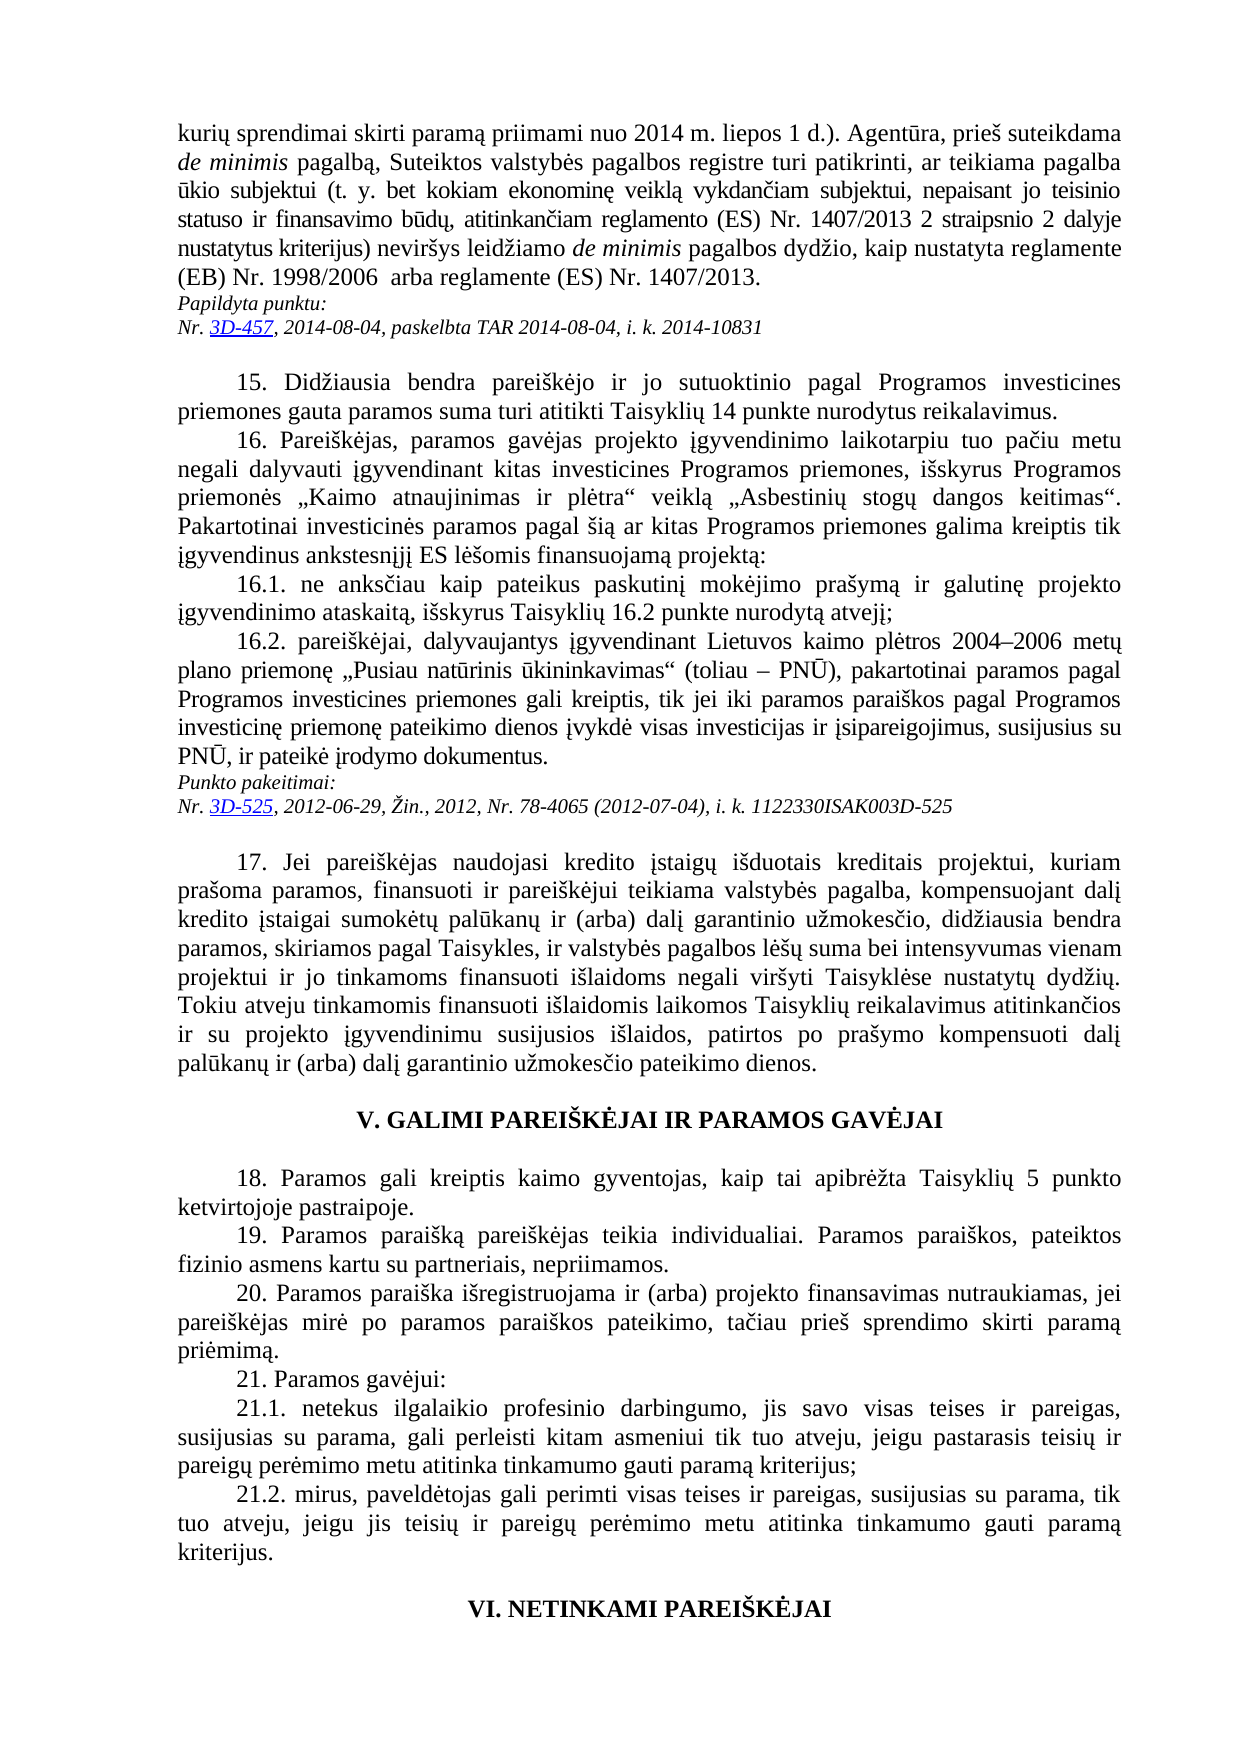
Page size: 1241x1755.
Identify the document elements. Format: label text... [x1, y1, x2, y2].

text 16. Pareiškėjas, paramos gavėjas projekto įgyvendinimo laikotarpiu tuo pačiu metu negali dalyvauti įgyvendinant kitas investicines Programos priemones, išskyrus Programos priemonės „Kaimo atnaujinimas ir plėtra“ veiklą „Asbestinių stogų dangos keitimas“. Pakartotinai investicinės paramos pagal šią ar kitas Programos priemones galima kreiptis tik įgyvendinus ankstesnįjį ES lėšomis finansuojamą projektą: [177, 425, 1122, 569]
text 18. Paramos gali kreiptis kaimo gyventojas, kaip tai apibrėžta Taisyklių 5 punkto ketvirtojoje pastraipoje. [177, 1163, 1122, 1221]
text Punkto pakeitimai: [177, 770, 1122, 794]
text 20. Paramos paraiška išregistruojama ir (arba) projekto finansavimas nutraukiamas, jei pareiškėjas mirė po paramos paraiškos pateikimo, tačiau prieš sprendimo skirti paramą priėmimą. [177, 1278, 1122, 1364]
text V. GALIMI PAREIŠKĖJAI IR PARAMOS GAVĖJAI [177, 1106, 1122, 1134]
text kurių sprendimai skirti paramą priimami nuo 2014 m. liepos 1 d.). Agentūra, prieš suteikdama de minimis pagalbą, Suteiktos valstybės pagalbos registre turi patikrinti, ar teikiama pagalba ūkio subjektui (t. y. bet kokiam ekonominę veiklą vykdančiam subjektui, nepaisant jo teisinio statuso ir finansavimo būdų, atitinkančiam reglamento (ES) Nr. 1407/2013 2 straipsnio 2 dalyje nustatytus kriterijus) neviršys leidžiamo de minimis pagalbos dydžio, kaip nustatyta reglamente (EB) Nr. 1998/2006 arba reglamente (ES) Nr. 1407/2013. [177, 118, 1122, 291]
text 21.1. netekus ilgalaikio profesinio darbingumo, jis savo visas teises ir pareigas, susijusias su parama, gali perleisti kitam asmeniui tik tuo atveju, jeigu pastarasis teisių ir pareigų perėmimo metu atitinka tinkamumo gauti paramą kriterijus; [177, 1393, 1122, 1479]
text Papildyta punktu: [177, 291, 1122, 315]
text 16.2. pareiškėjai, dalyvaujantys įgyvendinant Lietuvos kaimo plėtros 2004–2006 metų plano priemonę „Pusiau natūrinis ūkininkavimas“ (toliau – PNŪ), pakartotinai paramos pagal Programos investicines priemones gali kreiptis, tik jei iki paramos paraiškos pagal Programos investicinę priemonę pateikimo dienos įvykdė visas investicijas ir įsipareigojimus, susijusius su PNŪ, ir pateikė įrodymo dokumentus. [177, 626, 1122, 770]
text 17. Jei pareiškėjas naudojasi kredito įstaigų išduotais kreditais projektui, kuriam prašoma paramos, finansuoti ir pareiškėjui teikiama valstybės pagalba, kompensuojant dalį kredito įstaigai sumokėtų palūkanų ir (arba) dalį garantinio užmokesčio, didžiausia bendra paramos, skiriamos pagal Taisykles, ir valstybės pagalbos lėšų suma bei intensyvumas vienam projektui ir jo tinkamoms finansuoti išlaidoms negali viršyti Taisyklėse nustatytų dydžių. Tokiu atveju tinkamomis finansuoti išlaidomis laikomos Taisyklių reikalavimus atitinkančios ir su projekto įgyvendinimu susijusios išlaidos, patirtos po prašymo kompensuoti dalį palūkanų ir (arba) dalį garantinio užmokesčio pateikimo dienos. [177, 847, 1122, 1077]
text 16.1. ne anksčiau kaip pateikus paskutinį mokėjimo prašymą ir galutinę projekto įgyvendinimo ataskaitą, išskyrus Taisyklių 16.2 punkte nurodytą atvejį; [177, 569, 1122, 626]
text 21. Paramos gavėjui: [177, 1364, 1122, 1393]
text VI. NETINKAMI PAREIŠKĖJAI [177, 1594, 1122, 1623]
text Nr. 3D-457, 2014-08-04, paskelbta TAR 2014-08-04, i. k. 2014-10831 [177, 315, 1122, 339]
text 21.2. mirus, paveldėtojas gali perimti visas teises ir pareigas, susijusias su parama, tik tuo atveju, jeigu jis teisių ir pareigų perėmimo metu atitinka tinkamumo gauti paramą kriterijus. [177, 1479, 1122, 1566]
text 19. Paramos paraišką pareiškėjas teikia individualiai. Paramos paraiškos, pateiktos fizinio asmens kartu su partneriais, nepriimamos. [177, 1221, 1122, 1278]
text 15. Didžiausia bendra pareiškėjo ir jo sutuoktinio pagal Programos investicines priemones gauta paramos suma turi atitikti Taisyklių 14 punkte nurodytus reikalavimus. [177, 367, 1122, 425]
text Nr. 3D-525, 2012-06-29, Žin., 2012, Nr. 78-4065 (2012-07-04), i. k. 1122330ISAK003D-525 [177, 794, 1122, 818]
